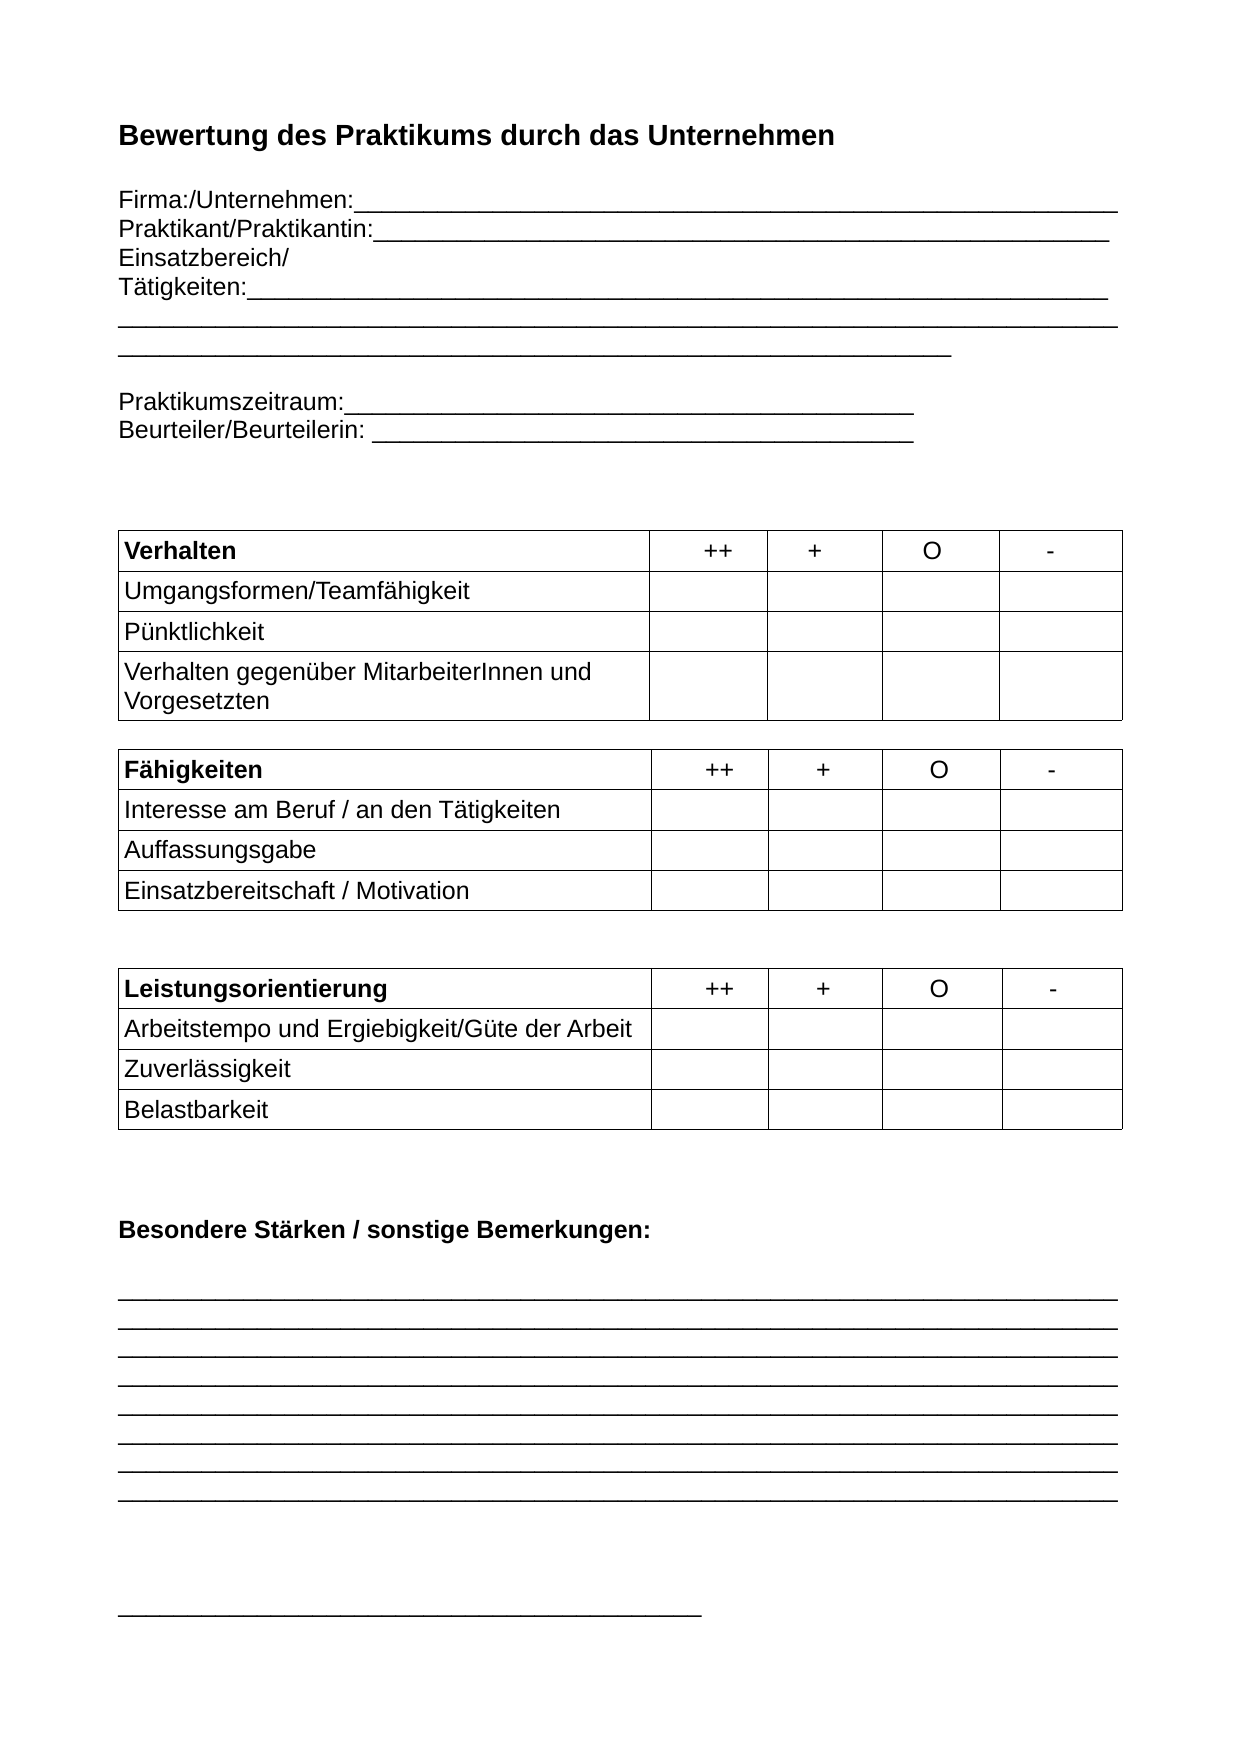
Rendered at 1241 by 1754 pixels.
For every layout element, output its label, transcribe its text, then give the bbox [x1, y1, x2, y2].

text ________________________________________________________________________________________________________________________________________________________________________________________________________________________________________________________________________________________________________________________________________________________________________________________________________________________________________________________________________________________________________________________________________________________________________________________________ [118, 1273, 1122, 1503]
table_cell [1000, 652, 1122, 720]
table_cell [652, 1090, 768, 1129]
table_cell [883, 1050, 1002, 1089]
table_cell Belastbarkeit [119, 1090, 651, 1129]
table_cell [769, 1090, 882, 1129]
table_cell [650, 612, 767, 651]
table_cell [883, 871, 1000, 910]
table_cell [768, 612, 882, 651]
table_cell Pünktlichkeit [119, 612, 649, 651]
table_cell [1003, 1050, 1122, 1089]
table_cell Arbeitstempo und Ergiebigkeit/Güte der Arbeit [119, 1009, 651, 1048]
table_cell [883, 1090, 1002, 1129]
table_header ++ [650, 531, 767, 571]
table_cell [1000, 572, 1122, 611]
table_header O [883, 750, 1000, 789]
text Besondere Stärken / sonstige Bemerkungen: [118, 1216, 1122, 1244]
table_cell [652, 871, 768, 910]
table_cell [650, 572, 767, 611]
table_header Verhalten [119, 531, 649, 571]
table_cell [768, 572, 882, 611]
table_cell Verhalten gegenüber MitarbeiterInnen und Vorgesetzten [119, 652, 649, 720]
text __________________________________________ [118, 1589, 1122, 1618]
table_header O [883, 969, 1002, 1008]
table_cell [769, 1050, 882, 1089]
table_cell [769, 871, 882, 910]
table_cell [1001, 871, 1122, 910]
text Praktikant/Praktikantin:_____________________________________________________ [118, 214, 1122, 243]
table_header - [1000, 531, 1122, 571]
table_cell [769, 1009, 882, 1048]
text Firma:/Unternehmen:_______________________________________________________ [118, 185, 1122, 214]
table_cell [652, 831, 768, 870]
table_cell [883, 572, 999, 611]
text Praktikumszeitraum:_________________________________________ [118, 386, 1122, 415]
table_cell [652, 1009, 768, 1048]
table_cell Einsatzbereitschaft / Motivation [119, 871, 651, 910]
table_header Fähigkeiten [119, 750, 651, 789]
table_header O [883, 531, 999, 571]
table_cell [883, 1009, 1002, 1048]
table_cell [1003, 1009, 1122, 1048]
table_header + [769, 750, 882, 789]
table_cell [769, 831, 882, 870]
table_cell [883, 612, 999, 651]
table_cell [883, 831, 1000, 870]
table_header + [769, 969, 882, 1008]
table_cell [883, 790, 1000, 830]
table_header ++ [652, 750, 768, 789]
table_cell Umgangsformen/Teamfähigkeit [119, 572, 649, 611]
table_cell Auffassungsgabe [119, 831, 651, 870]
table_cell [650, 652, 767, 720]
table_cell [769, 790, 882, 830]
table_cell [1001, 790, 1122, 830]
text Einsatzbereich/Tätigkeiten:__________________________________________________________________________________________________________________________________________________________________________________________________ [118, 243, 1122, 358]
text Bewertung des Praktikums durch das Unternehmen [118, 118, 1122, 152]
table_cell [652, 1050, 768, 1089]
table_cell [1000, 612, 1122, 651]
table_cell [883, 652, 999, 720]
table_cell [1003, 1090, 1122, 1129]
table_cell Zuverlässigkeit [119, 1050, 651, 1089]
table_header - [1003, 969, 1122, 1008]
table_header Leistungsorientierung [119, 969, 651, 1008]
table_header ++ [652, 969, 768, 1008]
table_cell [652, 790, 768, 830]
table_header + [768, 531, 882, 571]
table_cell Interesse am Beruf / an den Tätigkeiten [119, 790, 651, 830]
table_cell [1001, 831, 1122, 870]
table_cell [768, 652, 882, 720]
table_header - [1001, 750, 1122, 789]
text Beurteiler/Beurteilerin: _______________________________________ [118, 415, 1122, 444]
